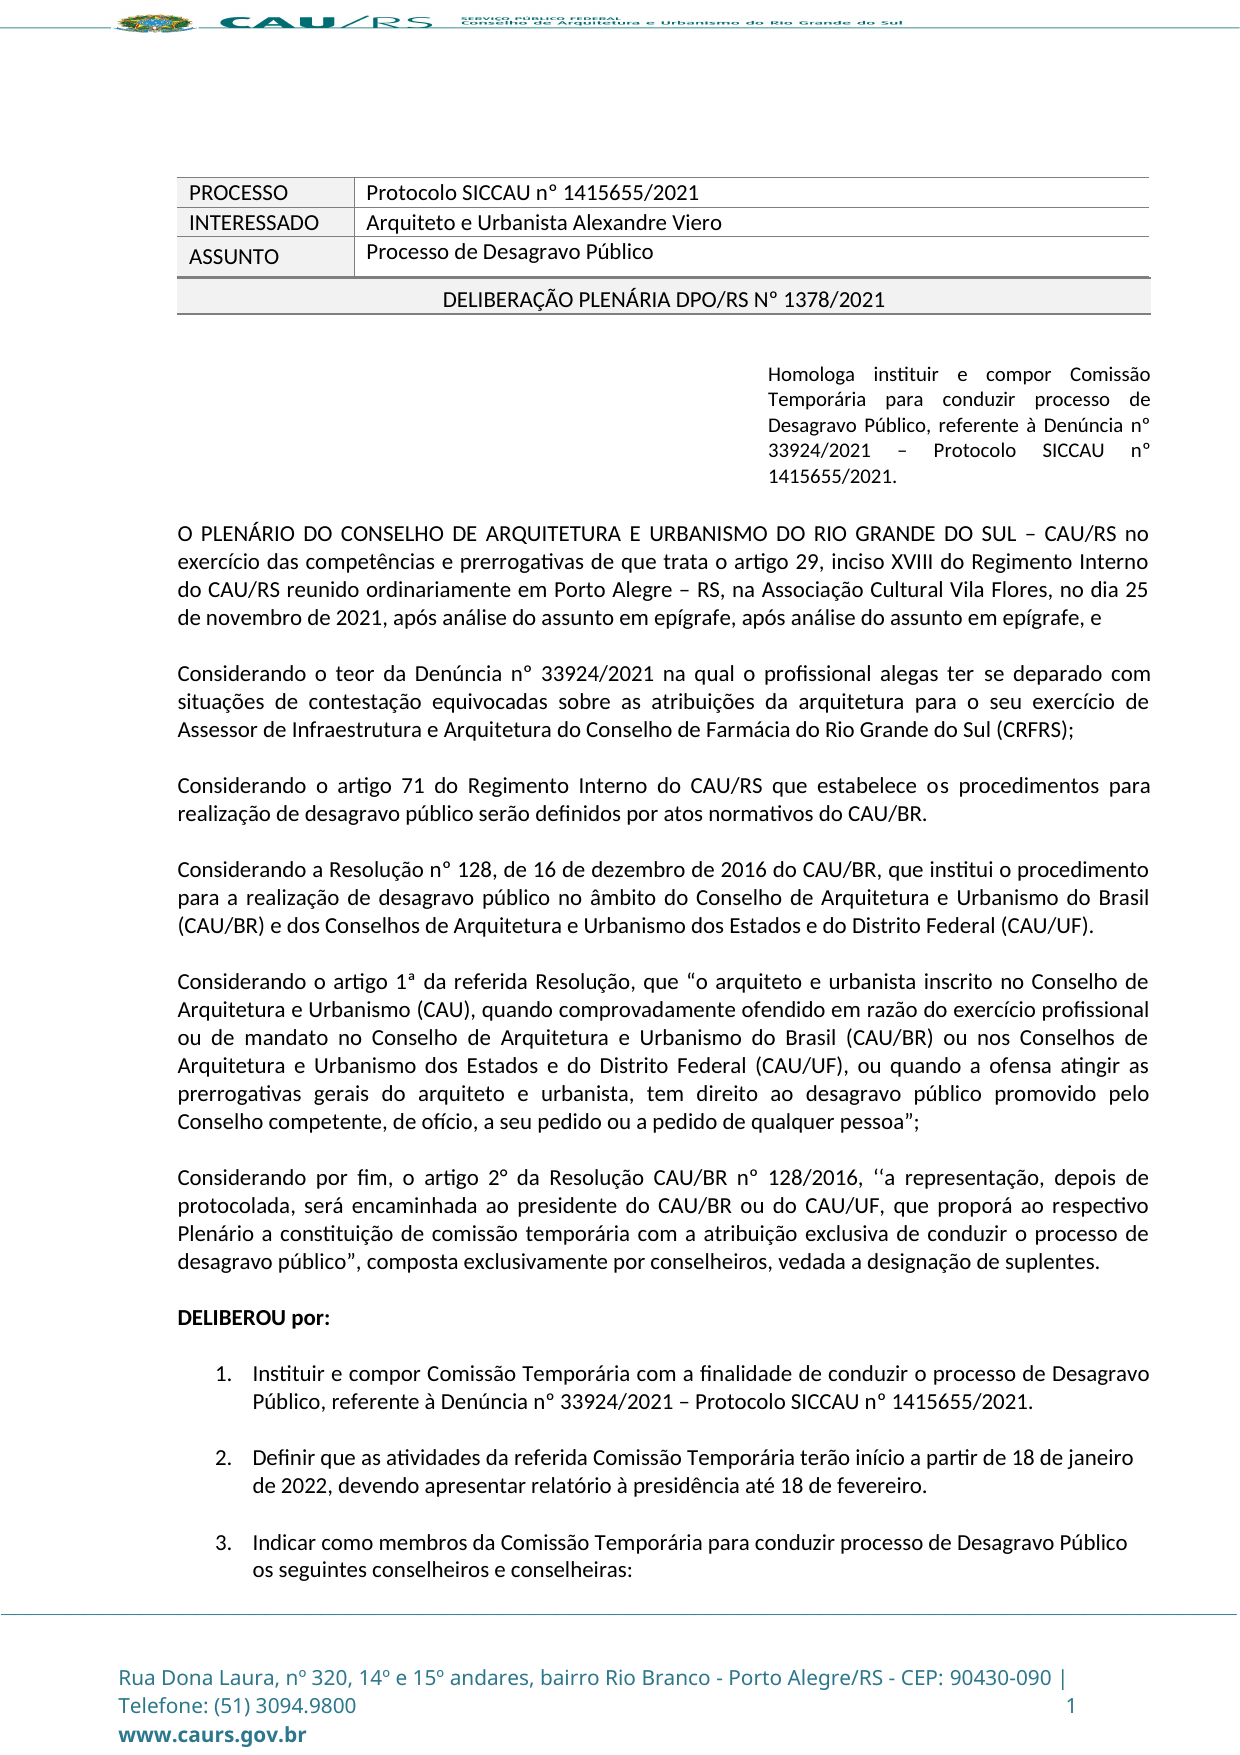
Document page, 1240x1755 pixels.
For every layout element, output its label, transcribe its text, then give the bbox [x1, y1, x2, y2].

list Instituir e compor Comissão Temporária com a finalidade de conduzir o processo de Desagravo Público, referente à Denúncia nº 33924/2021 – Protocolo SICCAU nº 1415655/2021. [215, 1359, 1151, 1416]
text Considerando o artigo 1ª da referida Resolução, que “o arquiteto e urbanista inscrito no Conselho de Arquitetura e Urbanismo (CAU), quando comprovadamente ofendido em razão do exercício profissional ou de mandato no Conselho de Arquitetura e Urbanismo do Brasil (CAU/BR) ou nos Conselhos de Arquitetura e Urbanismo dos Estados e do Distrito Federal (CAU/UF), ou quando a ofensa atingir as prerrogativas gerais do arquiteto e urbanista, tem direito ao desagravo público promovido pelo Conselho competente, de ofício, a seu pedido ou a pedido de qualquer pessoa”; [177, 967, 1151, 1135]
table_header Protocolo SICCAU nº 1415655/2021 [355, 178, 1149, 207]
text Homologa instituir e compor Comissão Temporária para conduzir processo de Desagravo Público, referente à Denúncia nº 33924/2021 – Protocolo SICCAU nº 1415655/2021. [768, 361, 1151, 488]
table_cell ASSUNTO [177, 237, 354, 276]
text Considerando por fim, o artigo 2° da Resolução CAU/BR nº 128/2016, ‘‘a representação, depois de protocolada, será encaminhada ao presidente do CAU/BR ou do CAU/UF, que proporá ao respectivo Plenário a constituição de comissão temporária com a atribuição exclusiva de conduzir o processo de desagravo público”, composta exclusivamente por conselheiros, vedada a designação de suplentes. [177, 1163, 1151, 1275]
table_cell Arquiteto e Urbanista Alexandre Viero [355, 208, 1149, 236]
text DELIBEROU por: [177, 1303, 1151, 1331]
table_cell Processo de Desagravo Público [355, 237, 1149, 276]
list Indicar como membros da Comissão Temporária para conduzir processo de Desagravo Público os seguintes conselheiros e conselheiras: [215, 1528, 1151, 1584]
text DELIBERAÇÃO PLENÁRIA DPO/RS Nº 1378/2021 [177, 279, 1151, 313]
table_cell INTERESSADO [177, 208, 354, 236]
text Considerando o artigo 71 do Regimento Interno do CAU/RS que estabelece os procedimentos para realização de desagravo público serão definidos por atos normativos do CAU/BR. [177, 771, 1151, 827]
text Considerando a Resolução nº 128, de 16 de dezembro de 2016 do CAU/BR, que institui o procedimento para a realização de desagravo público no âmbito do Conselho de Arquitetura e Urbanismo do Brasil (CAU/BR) e dos Conselhos de Arquitetura e Urbanismo dos Estados e do Distrito Federal (CAU/UF). [177, 855, 1151, 939]
list Definir que as atividades da referida Comissão Temporária terão início a partir de 18 de janeiro de 2022, devendo apresentar relatório à presidência até 18 de fevereiro. [215, 1443, 1151, 1499]
text O PLENÁRIO DO CONSELHO DE ARQUITETURA E URBANISMO DO RIO GRANDE DO SUL – CAU/RS no exercício das competências e prerrogativas de que trata o artigo 29, inciso XVIII do Regimento Interno do CAU/RS reunido ordinariamente em Porto Alegre – RS, na Associação Cultural Vila Flores, no dia 25 de novembro de 2021, após análise do assunto em epígrafe, após análise do assunto em epígrafe, e [177, 519, 1151, 631]
text Considerando o teor da Denúncia nº 33924/2021 na qual o profissional alegas ter se deparado com situações de contestação equivocadas sobre as atribuições da arquitetura para o seu exercício de Assessor de Infraestrutura e Arquitetura do Conselho de Farmácia do Rio Grande do Sul (CRFRS); [177, 659, 1151, 743]
table_header PROCESSO [177, 178, 354, 207]
